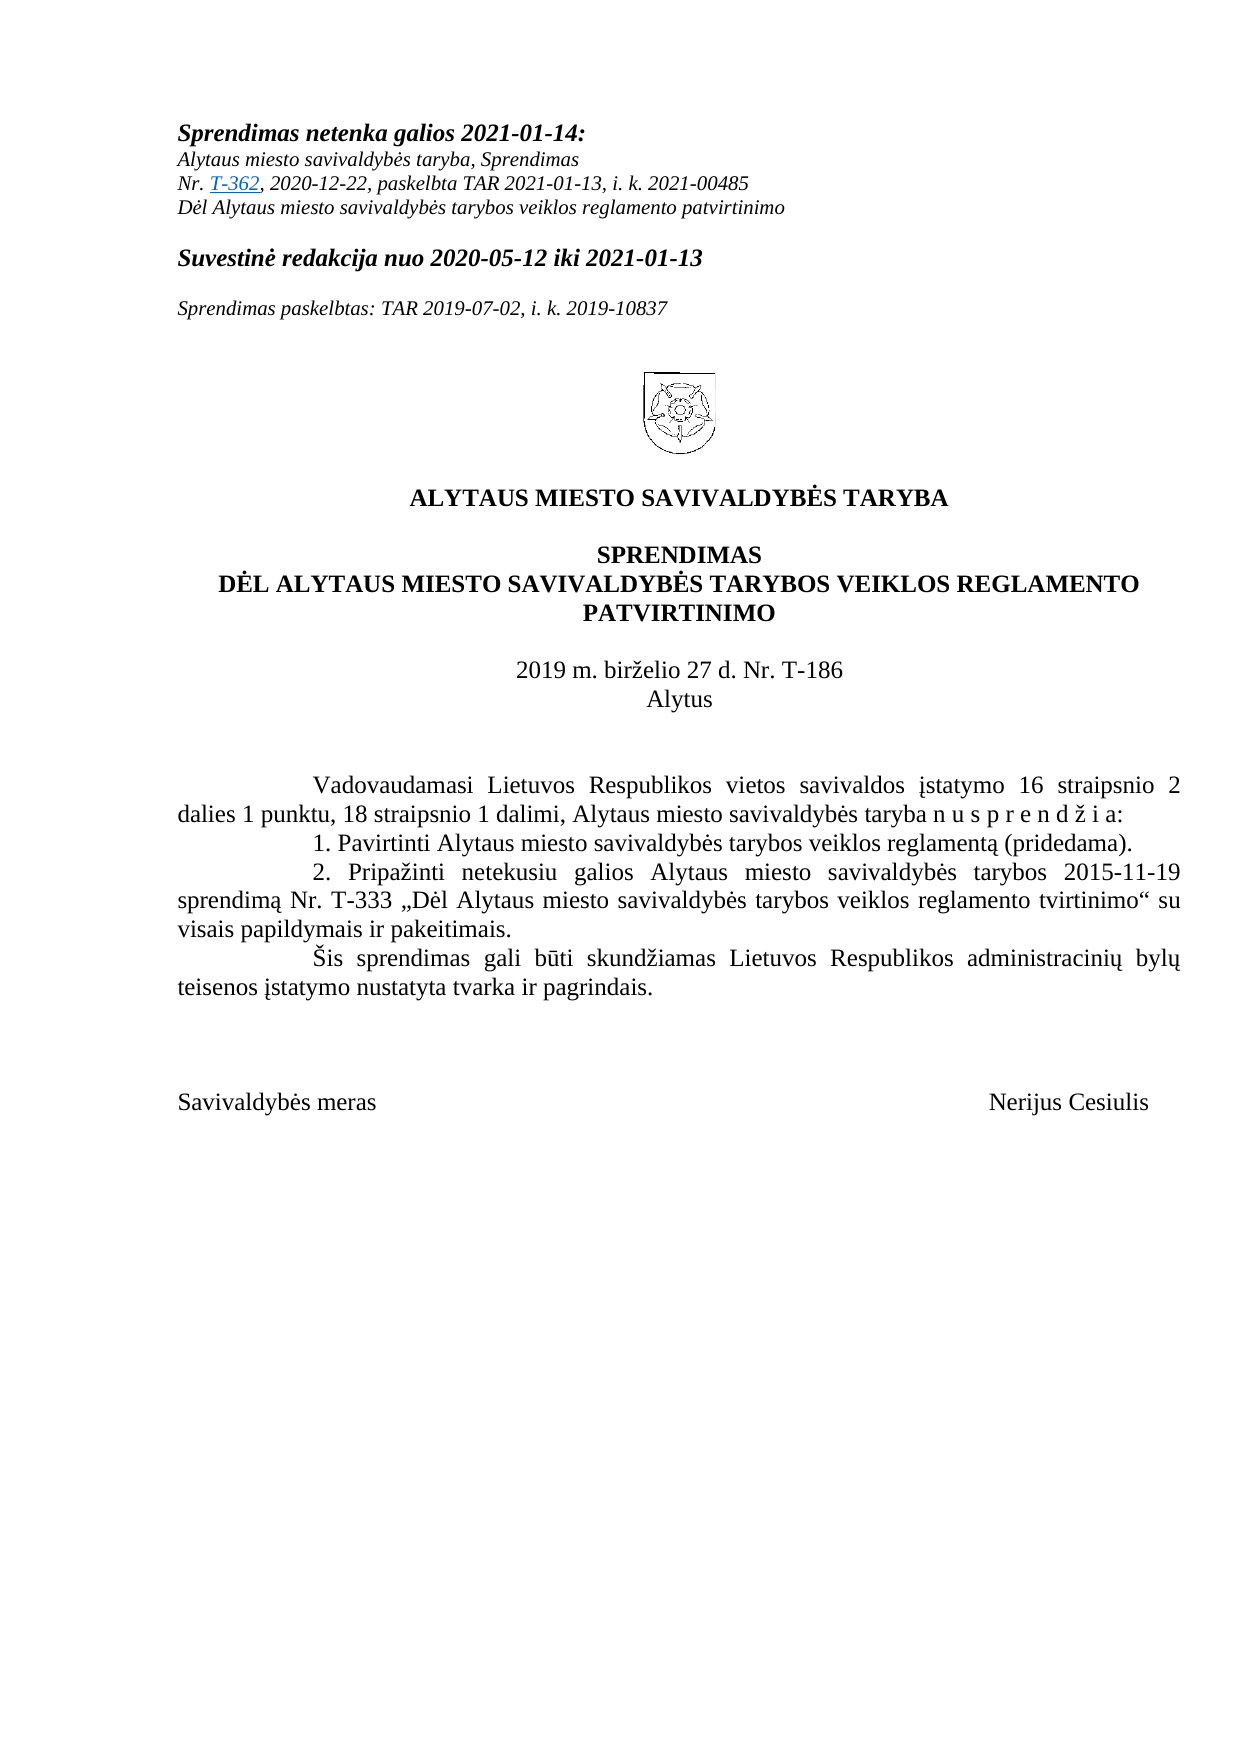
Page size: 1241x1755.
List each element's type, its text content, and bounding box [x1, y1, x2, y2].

text DĖL ALYTAUS MIESTO SAVIVALDYBĖS TARYBOS VEIKLOS REGLAMENTO PATVIRTINIMO [177, 569, 1181, 627]
text 2019 m. birželio 27 d. Nr. T-186 [177, 655, 1181, 684]
text 1. Pavirtinti Alytaus miesto savivaldybės tarybos veiklos reglamentą (pridedama). [177, 828, 1181, 857]
text Savivaldybės meras Nerijus Cesiulis [177, 1087, 1181, 1115]
text Sprendimas paskelbtas: TAR 2019-07-02, i. k. 2019-10837 [177, 296, 1181, 320]
text Vadovaudamasi Lietuvos Respublikos vietos savivaldos įstatymo 16 straipsnio 2 dalies 1 punktu, 18 straipsnio 1 dalimi, Alytaus miesto savivaldybės taryba n u s p r e n d ž i a: [177, 770, 1181, 828]
text 2. Pripažinti netekusiu galios Alytaus miesto savivaldybės tarybos 2015-11-19 sprendimą Nr. T-333 „Dėl Alytaus miesto savivaldybės tarybos veiklos reglamento tvirtinimo“ su visais papildymais ir pakeitimais. [177, 857, 1181, 943]
text Nr. T-362, 2020-12-22, paskelbta TAR 2021-01-13, i. k. 2021-00485 [177, 171, 1181, 195]
text Alytaus miesto savivaldybės taryba, Sprendimas [177, 147, 1181, 171]
text Sprendimas netenka galios 2021-01-14: [177, 118, 1181, 147]
text Dėl Alytaus miesto savivaldybės tarybos veiklos reglamento patvirtinimo [177, 195, 1181, 219]
text Suvestinė redakcija nuo 2020-05-12 iki 2021-01-13 [177, 243, 1181, 272]
text Šis sprendimas gali būti skundžiamas Lietuvos Respublikos administracinių bylų teisenos įstatymo nustatyta tvarka ir pagrindais. [177, 943, 1181, 1000]
text ALYTAUS MIESTO SAVIVALDYBĖS TARYBA [177, 483, 1181, 512]
text Alytus [177, 684, 1181, 713]
text SPRENDIMAS [177, 540, 1181, 569]
